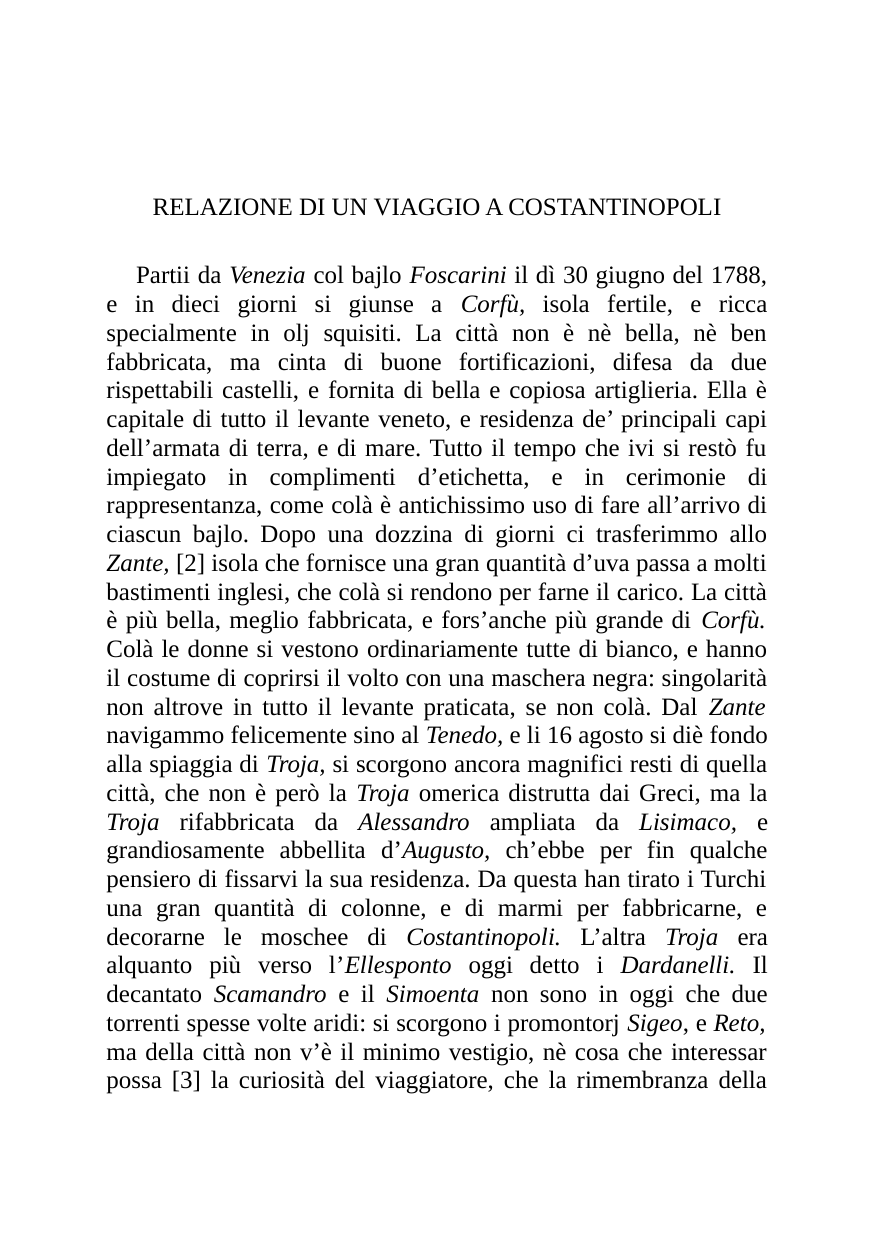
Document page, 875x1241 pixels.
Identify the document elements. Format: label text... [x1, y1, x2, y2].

text RELAZIONE DI UN VIAGGIO A COSTANTINOPOLI [106, 192, 768, 221]
text Partii da Venezia col bajlo Foscarini il dì 30 giugno del 1788, e in dieci giorni si giunse a Corfù, isola fertile, e ricca specialmente in olj squisiti. La città non è nè bella, nè ben fabbricata, ma cinta di buone fortificazioni, difesa da due rispettabili castelli, e fornita di bella e copiosa artiglieria. Ella è capitale di tutto il levante veneto, e residenza de’ principali capi dell’armata di terra, e di mare. Tutto il tempo che ivi si restò fu impiegato in complimenti d’etichetta, e in cerimonie di rappresentanza, come colà è antichissimo uso di fare all’arrivo di ciascun bajlo. Dopo una dozzina di giorni ci trasferimmo allo Zante, [2] isola che fornisce una gran quantità d’uva passa a molti bastimenti inglesi, che colà si rendono per farne il carico. La città è più bella, meglio fabbricata, e fors’anche più grande di Corfù. Colà le donne si vestono ordinariamente tutte di bianco, e hanno il costume di coprirsi il volto con una maschera negra: singolarità non altrove in tutto il levante praticata, se non colà. Dal Zante navigammo felicemente sino al Tenedo, e li 16 agosto si diè fondo alla spiaggia di Troja, si scorgono ancora magnifici resti di quella città, che non è però la Troja omerica distrutta dai Greci, ma la Troja rifabbricata da Alessandro ampliata da Lisimaco, e grandiosamente abbellita d’Augusto, ch’ebbe per fin qualche pensiero di fissarvi la sua residenza. Da questa han tirato i Turchi una gran quantità di colonne, e di marmi per fabbricarne, e decorarne le moschee di Costantinopoli. L’altra Troja era alquanto più verso l’Ellesponto oggi detto i Dardanelli. Il decantato Scamandro e il Simoenta non sono in oggi che due torrenti spesse volte aridi: si scorgono i promontorj Sigeo, e Reto, ma della città non v’è il minimo vestigio, nè cosa che interessar possa [3] la curiosità del viaggiatore, che la rimembranza della [106, 260, 768, 1094]
